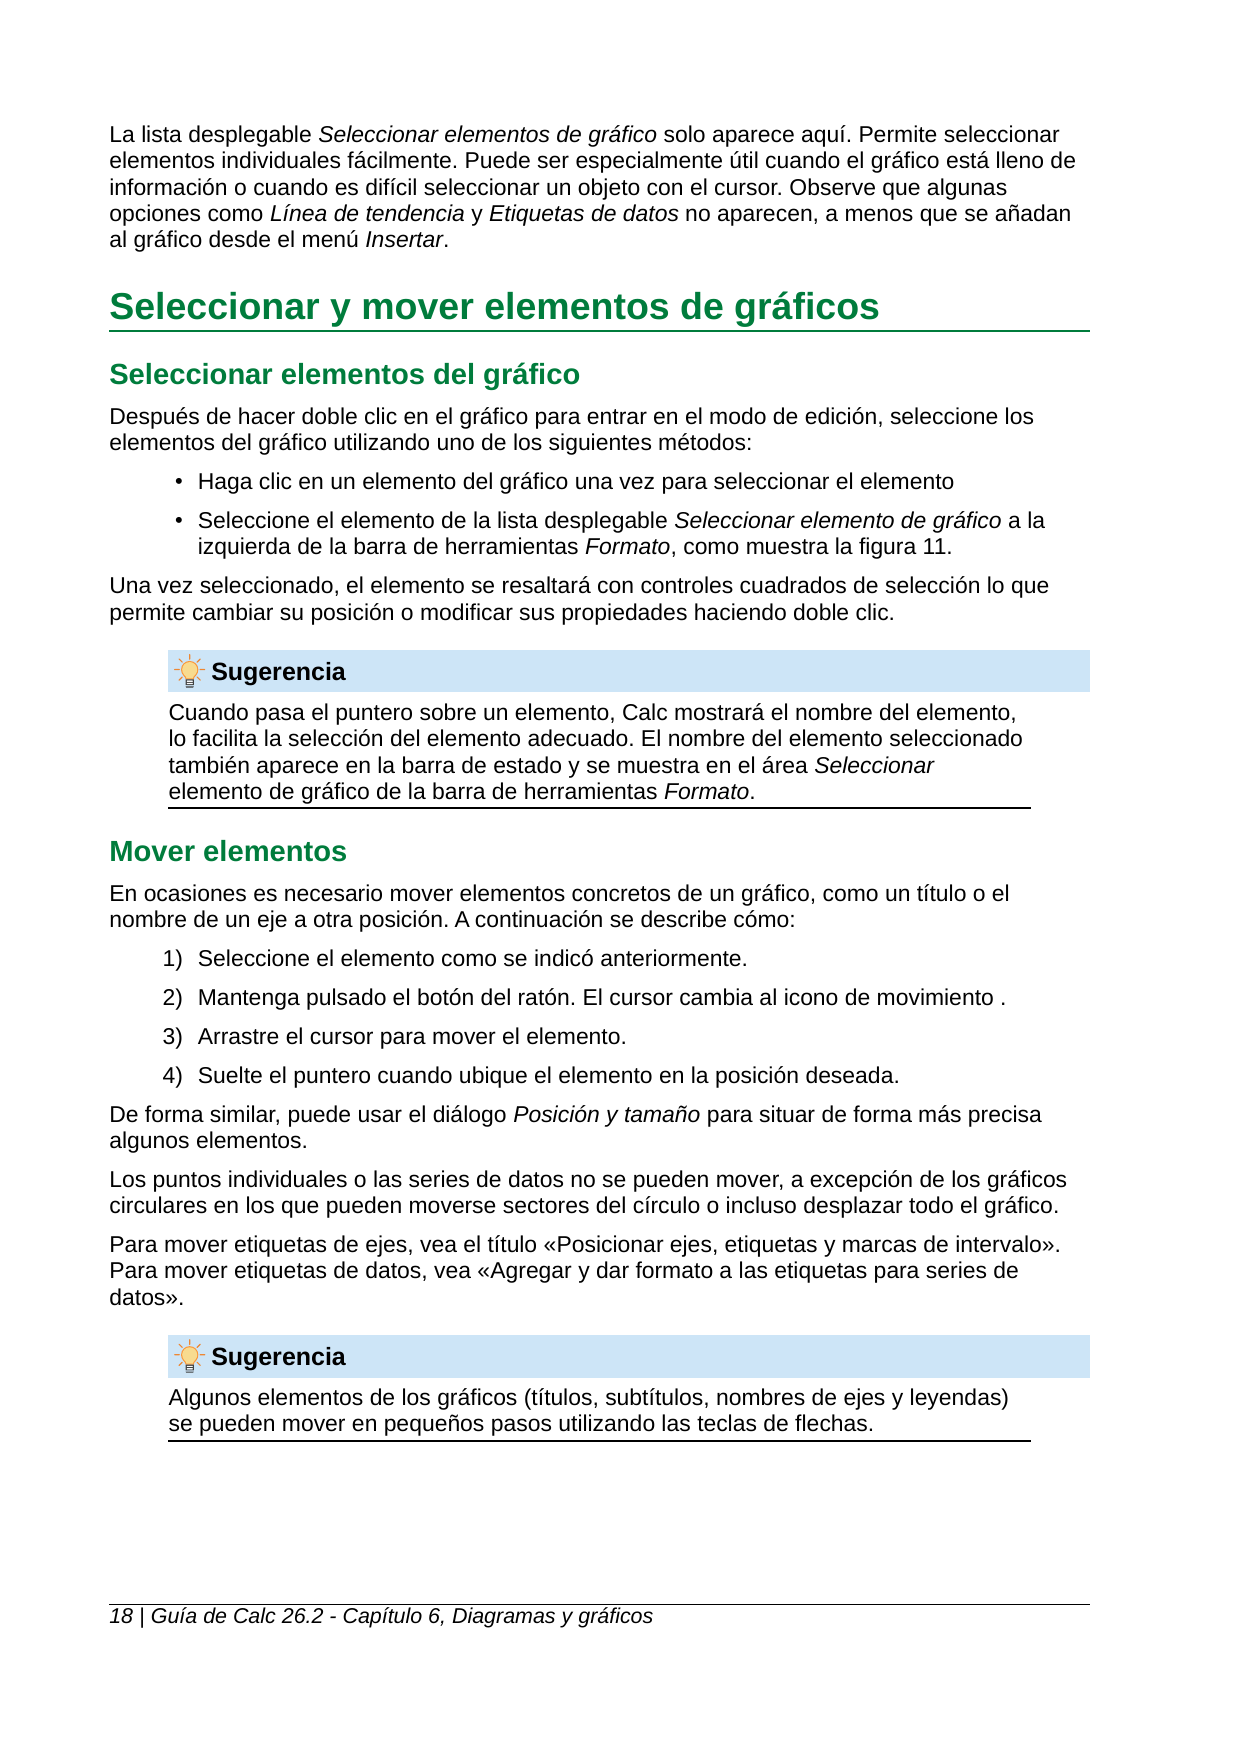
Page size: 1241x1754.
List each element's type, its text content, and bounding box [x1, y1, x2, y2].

text Para mover etiquetas de ejes, vea el título «Posicionar ejes, etiquetas y marcas de intervalo». Para mover etiquetas de datos, vea «Agregar y dar formato a las etiquetas para series de datos». [109, 1231, 1090, 1310]
text Los puntos individuales o las series de datos no se pueden mover, a excepción de los gráficos circulares en los que pueden moverse sectores del círculo o incluso desplazar todo el gráfico. [109, 1166, 1090, 1218]
subtitle Sugerencia [168, 1335, 1090, 1378]
list Seleccione el elemento como se indicó anteriormente. [183, 945, 1090, 972]
text Una vez seleccionado, el elemento se resaltará con controles cuadrados de selección lo que permite cambiar su posición o modificar sus propiedades haciendo doble clic. [109, 572, 1090, 625]
list Arrastre el cursor para mover el elemento. [183, 1023, 1090, 1049]
list Suelte el puntero cuando ubique el elemento en la posición deseada. [183, 1062, 1090, 1088]
subtitle Sugerencia [210, 650, 1090, 692]
list Después de hacer doble clic en el gráfico para entrar en el modo de edición, seleccione los elementos del gráfico utilizando uno de los siguientes métodos: [109, 403, 1090, 456]
list En ocasiones es necesario mover elementos concretos de un gráfico, como un título o el nombre de un eje a otra posición. A continuación se describe cómo: [109, 880, 1090, 933]
text De forma similar, puede usar el diálogo Posición y tamaño para situar de forma más precisa algunos elementos. [109, 1101, 1090, 1153]
text La lista desplegable Seleccionar elementos de gráfico solo aparece aquí. Permite seleccionar elementos individuales fácilmente. Puede ser especialmente útil cuando el gráfico está lleno de información o cuando es difícil seleccionar un objeto con el cursor. Observe que algunas opciones como Línea de tendencia y Etiquetas de datos no aparecen, a menos que se añadan al gráfico desde el menú Insertar. [109, 121, 1090, 253]
text Algunos elementos de los gráficos (títulos, subtítulos, nombres de ejes y leyendas) se pueden mover en pequeños pasos utilizando las teclas de flechas. [168, 1384, 1031, 1440]
list Seleccione el elemento de la lista desplegable Seleccionar elemento de gráfico a la izquierda de la barra de herramientas Formato, como muestra la figura 11. [183, 507, 1090, 560]
text Cuando pasa el puntero sobre un elemento, Calc mostrará el nombre del elemento, lo facilita la selección del elemento adecuado. El nombre del elemento seleccionado también aparece en la barra de estado y se muestra en el área Seleccionar elemento de gráfico de la barra de herramientas Formato. [168, 699, 1031, 807]
subtitle Mover elementos [109, 834, 1090, 868]
subtitle Seleccionar y mover elementos de gráficos [109, 284, 1090, 330]
list Haga clic en un elemento del gráfico una vez para seleccionar el elemento [183, 468, 1090, 494]
list Mantenga pulsado el botón del ratón. El cursor cambia al icono de movimiento . [183, 984, 1090, 1010]
subtitle Seleccionar elementos del gráfico [109, 357, 1090, 391]
